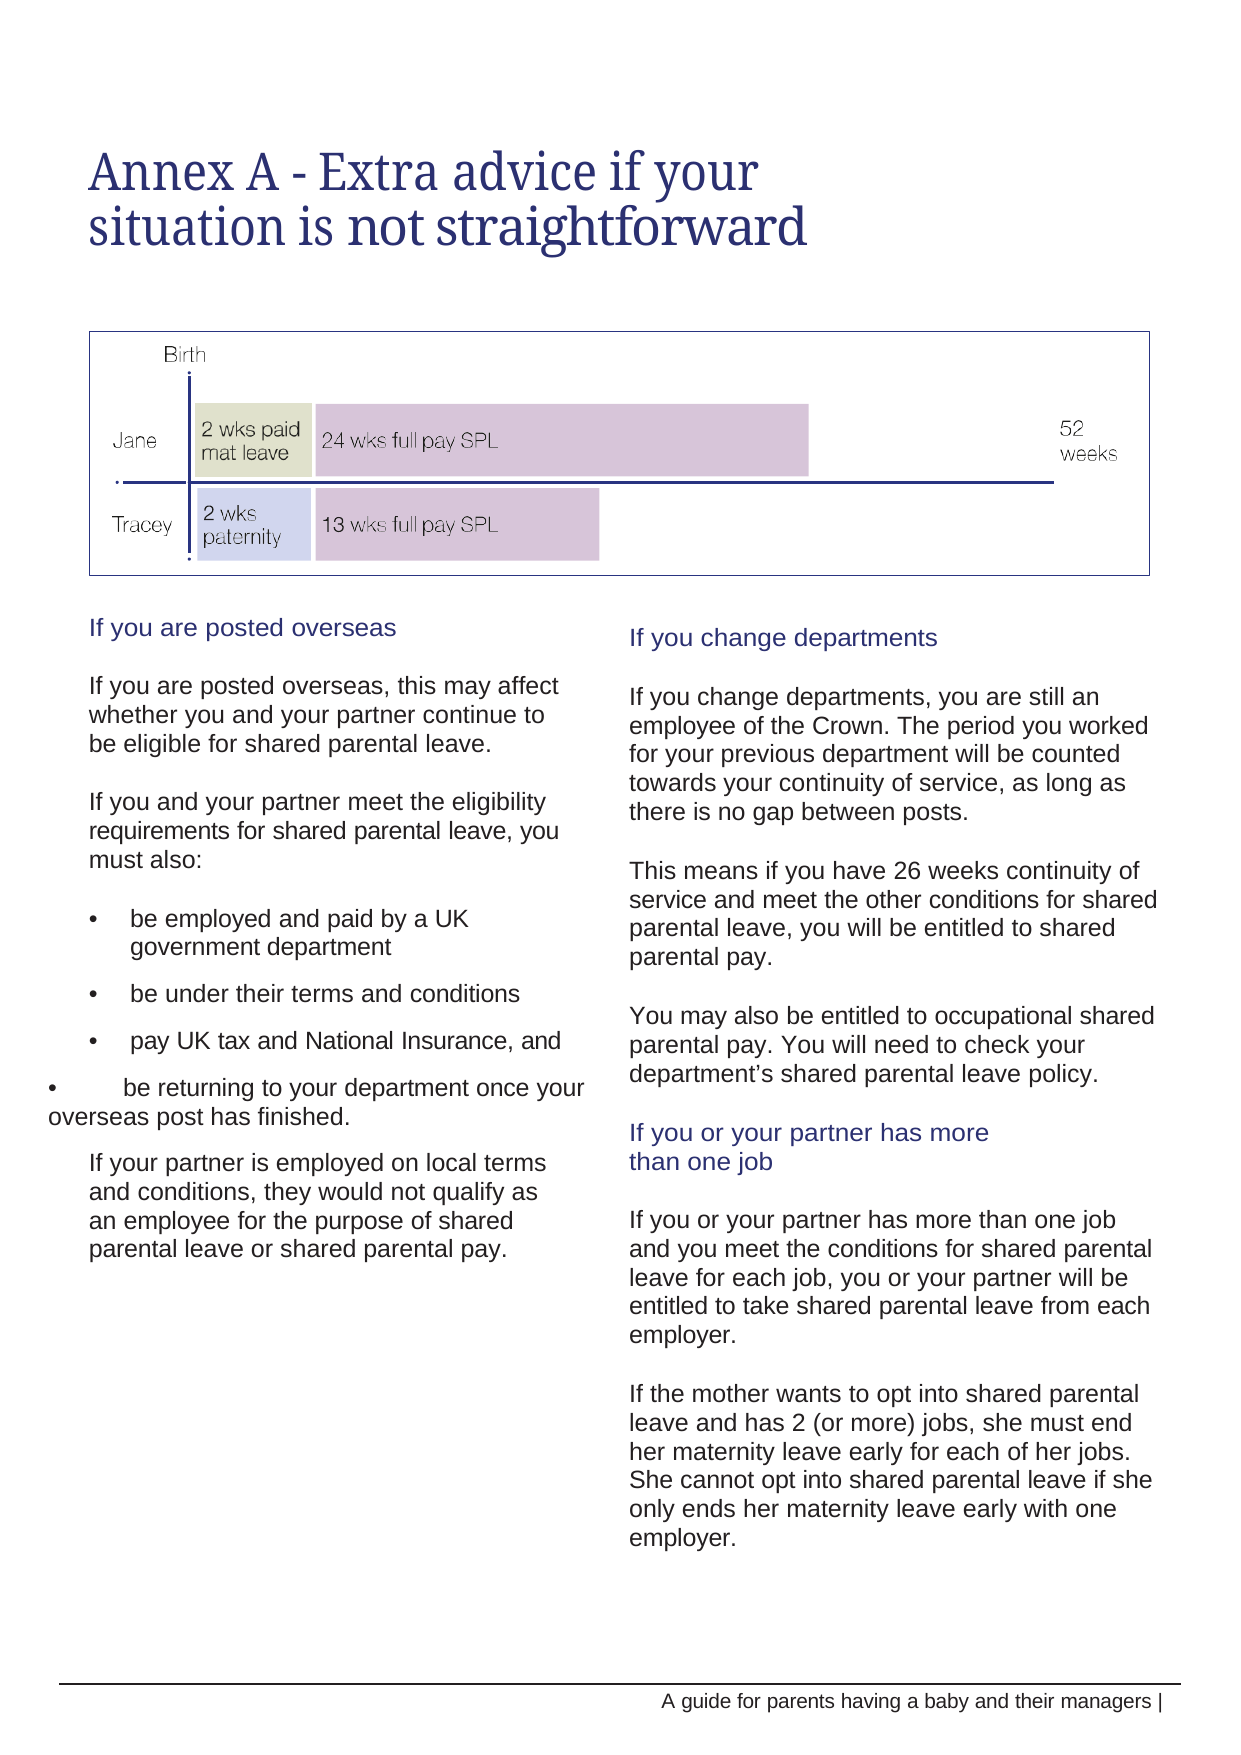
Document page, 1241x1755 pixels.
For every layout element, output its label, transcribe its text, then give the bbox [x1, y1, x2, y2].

list pay UK tax and National Insurance, and [88, 1026, 599, 1054]
text If you or your partner has more than one job [629, 1118, 1044, 1175]
text If you or your partner has more than one job and you meet the conditions for shared parental leave for each job, you or your partner will be entitled to take shared parental leave from each employer. [629, 1205, 1156, 1349]
text If you and your partner meet the eligibility requirements for shared parental leave, you must also: [88, 787, 599, 874]
text If you are posted overseas [88, 612, 599, 641]
text This means if you have 26 weeks continuity of service and meet the other conditions for shared parental leave, you will be entitled to shared parental pay. [629, 856, 1193, 971]
text If you change departments, you are still an employee of the Crown. The period you worked for your previous department will be counted towards your continuity of service, as long as there is no gap between posts. [629, 682, 1156, 826]
list be under their terms and conditions [88, 979, 599, 1008]
text If your partner is employed on local terms and conditions, they would not qualify as an employee for the purpose of shared parental leave or shared parental pay. [88, 1148, 566, 1263]
list be returning to your department once your overseas post has finished. [48, 1073, 587, 1130]
text If you change departments [629, 623, 1193, 652]
text If the mother wants to opt into shared parental leave and has 2 (or more) jobs, she must end her maternity leave early for each of her jobs. She cannot opt into shared parental leave if she only ends her maternity leave early with one employer. [629, 1379, 1156, 1551]
list be employed and paid by a UK government department [88, 903, 599, 961]
text If you are posted overseas, this may affect whether you and your partner continue to be eligible for shared parental leave. [88, 671, 569, 757]
text You may also be entitled to occupational shared parental pay. You will need to check your department’s shared parental leave policy. [629, 1001, 1193, 1087]
